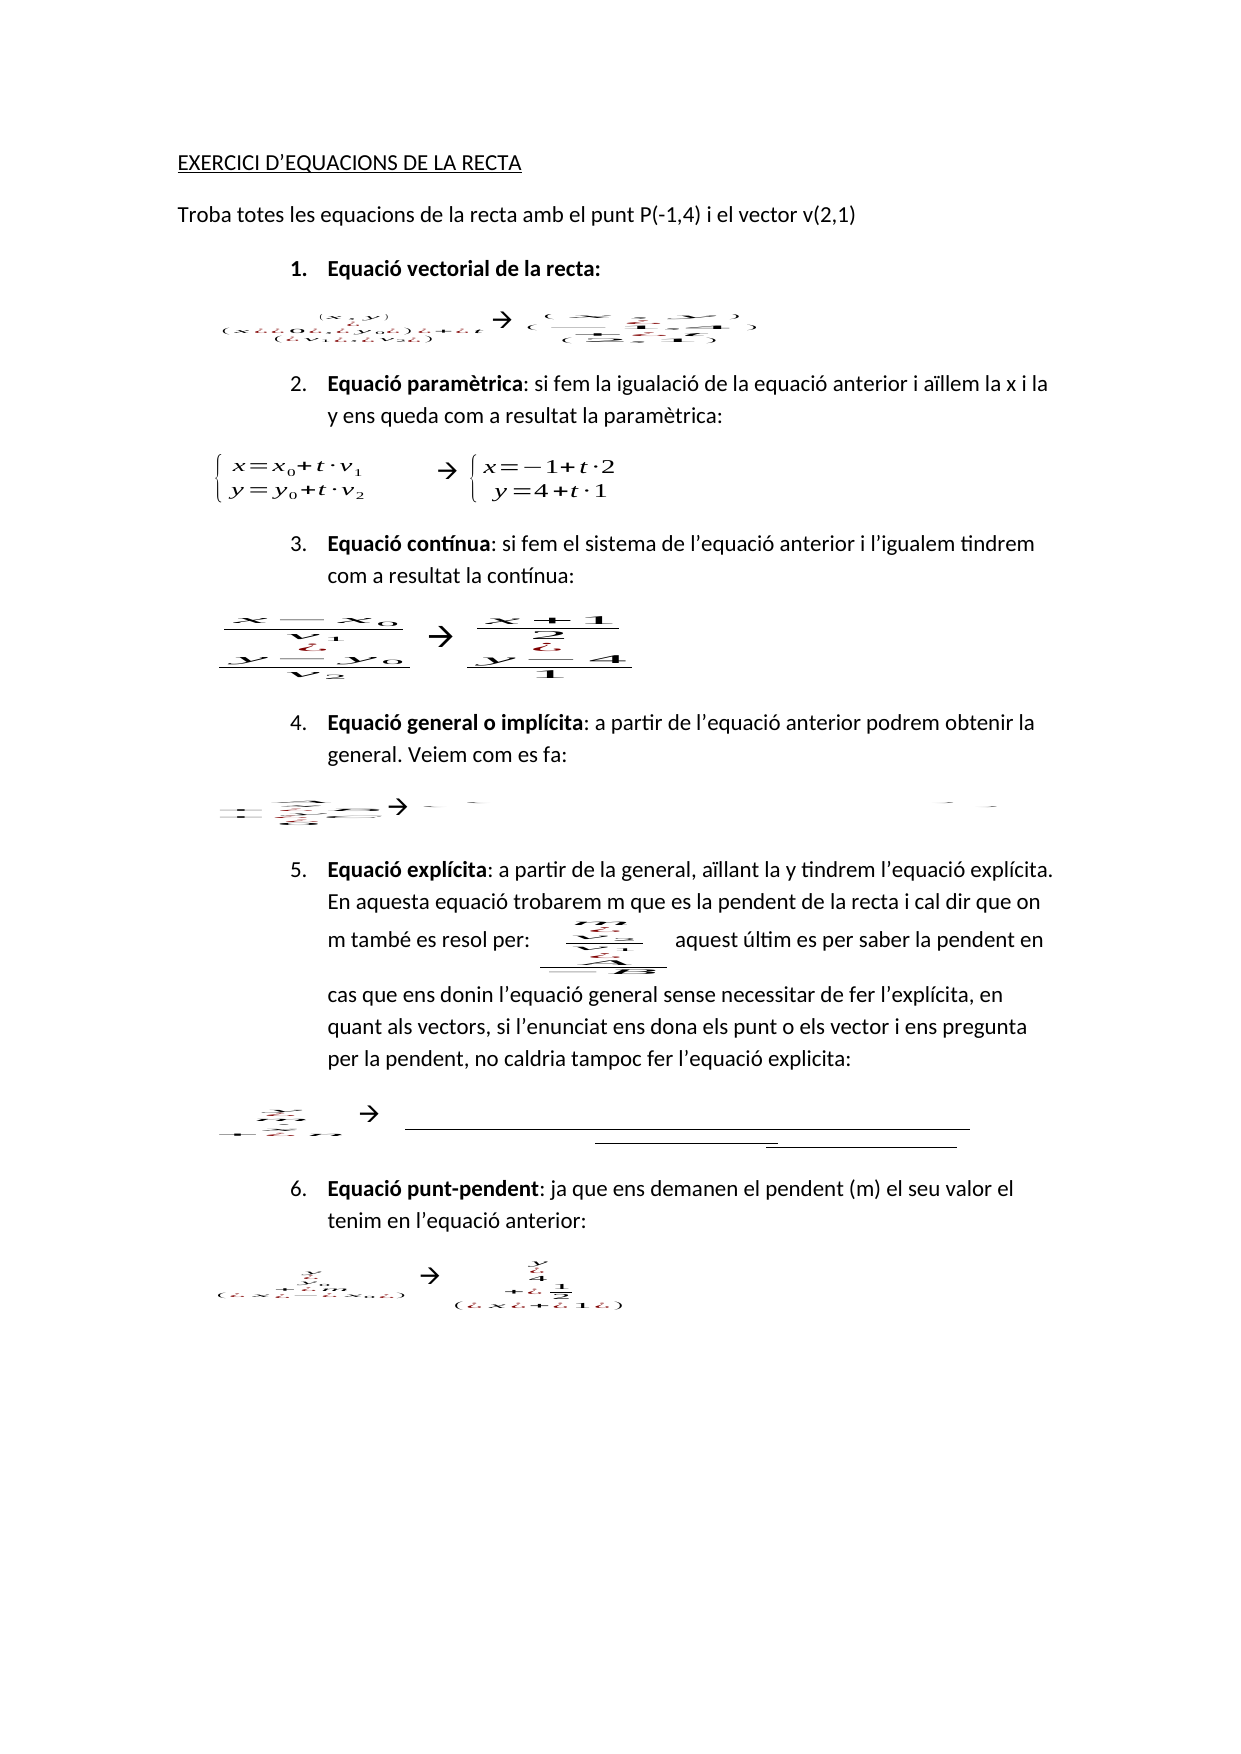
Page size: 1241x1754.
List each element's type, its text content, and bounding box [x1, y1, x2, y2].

text  [177, 307, 1063, 344]
list Equació general o implícita: a partir de l’equació anterior podrem obtenir la general. Veiem com es fa: [290, 708, 1063, 768]
text  [215, 793, 1063, 830]
text EXERCICI D’EQUACIONS DE LA RECTA [177, 148, 1063, 176]
list Equació explícita: a partir de la general, aïllant la y tindrem l’equació explícita. En aquesta equació trobarem m que es la pendent de la recta i cal dir que on m també es resol per: aquest últim es per saber la pendent en cas que ens donin l’equació general sense necessitar de fer l’explícita, en quant als vectors, si l’enunciat ens dona els punt o els vector i ens pregunta per la pendent, no caldria tampoc fer l’equació explicita: [290, 855, 1063, 1072]
list Equació punt-pendent: ja que ens demanen el pendent (m) el seu valor el tenim en l’equació anterior: [290, 1174, 1063, 1234]
list Equació vectorial de la recta: [290, 254, 1063, 282]
list Equació paramètrica: si fem la igualació de la equació anterior i aïllem la x i la y ens queda com a resultat la paramètrica: [290, 369, 1063, 429]
text  [215, 1097, 1063, 1149]
text  [215, 454, 1063, 504]
text  [215, 1259, 1063, 1311]
list Equació contínua: si fem el sistema de l’equació anterior i l’igualem tindrem com a resultat la contínua: [290, 529, 1063, 589]
text Troba totes les equacions de la recta amb el punt P(-1,4) i el vector v(2,1) [177, 201, 1063, 229]
text  [215, 614, 1063, 681]
